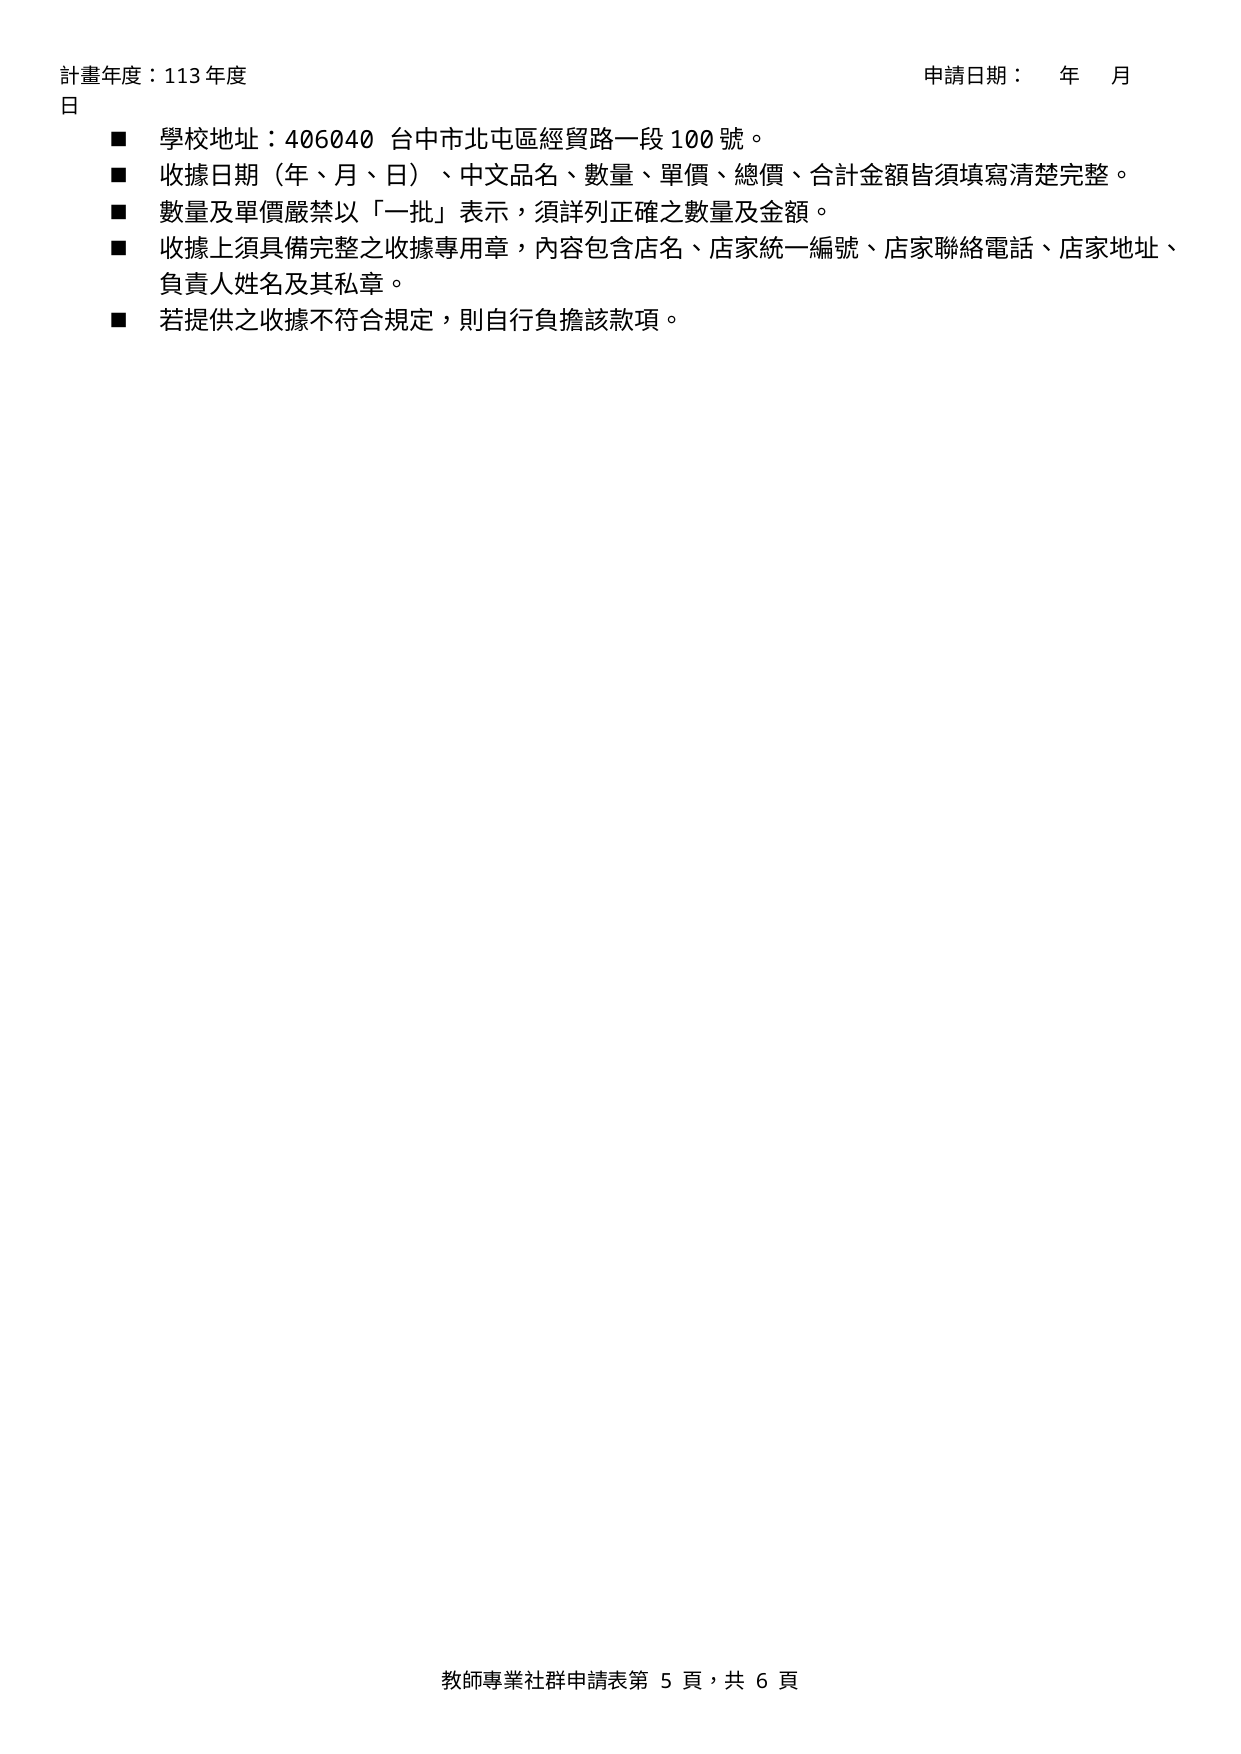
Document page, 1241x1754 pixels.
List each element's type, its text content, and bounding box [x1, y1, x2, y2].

list 學校地址：406040 台中市北屯區經貿路一段100號。 [109, 119, 1181, 156]
list 收據日期（年、月、日）、中文品名、數量、單價、總價、合計金額皆須填寫清楚完整。 [109, 156, 1181, 192]
list 數量及單價嚴禁以「一批」表示，須詳列正確之數量及金額。 [109, 192, 1181, 228]
list 若提供之收據不符合規定，則自行負擔該款項。 [109, 301, 1181, 337]
list 收據上須具備完整之收據專用章，內容包含店名、店家統一編號、店家聯絡電話、店家地址、負責人姓名及其私章。 [109, 228, 1181, 301]
